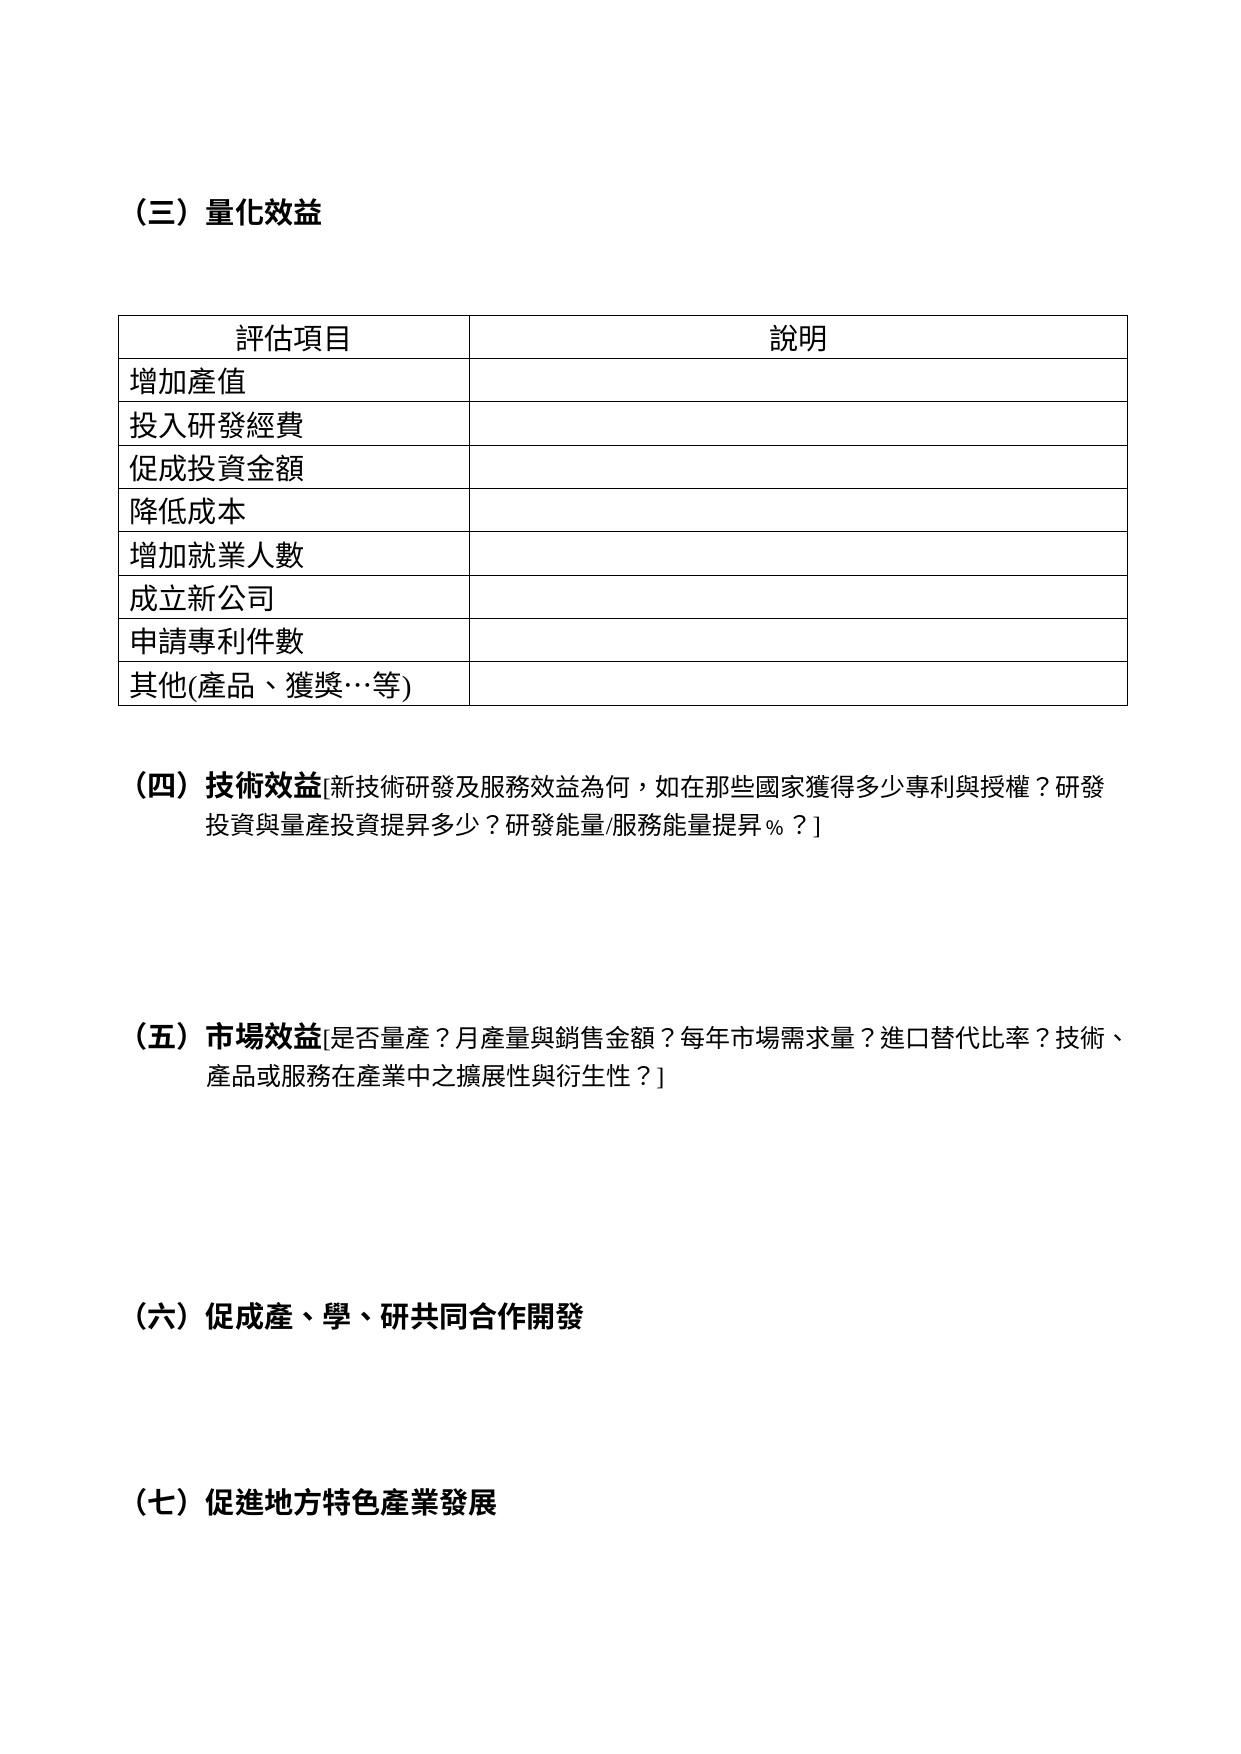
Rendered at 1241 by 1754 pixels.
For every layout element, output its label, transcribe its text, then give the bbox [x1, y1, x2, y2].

table_header 說明 [470, 316, 1127, 358]
text （七）促進地方特色產業發展 [118, 1480, 1122, 1522]
text （四）技術效益[新技術研發及服務效益為何，如在那些國家獲得多少專利與授權？研發投資與量產投資提昇多少？研發能量/服務能量提昇﹪？] [118, 763, 1122, 842]
table_cell 其他(產品、獲獎…等) [119, 662, 469, 704]
table_cell 促成投資金額 [119, 446, 469, 488]
text （六）促成產、學、研共同合作開發 [118, 1294, 1122, 1336]
table_cell 增加就業人數 [119, 532, 469, 574]
table_cell 投入研發經費 [119, 402, 469, 444]
table_cell [470, 446, 1127, 488]
text （五）市場效益[是否量產？月產量與銷售金額？每年市場需求量？進口替代比率？技術、產品或服務在產業中之擴展性與衍生性？] [118, 1014, 1122, 1093]
table_cell 降低成本 [119, 489, 469, 531]
table_cell 申請專利件數 [119, 619, 469, 661]
table_cell 增加產值 [119, 359, 469, 401]
table_cell [470, 662, 1127, 704]
table_cell [470, 532, 1127, 574]
table_cell [470, 489, 1127, 531]
text （三）量化效益 [118, 189, 1122, 232]
table_cell [470, 359, 1127, 401]
table_cell [470, 576, 1127, 618]
table_header 評估項目 [119, 316, 469, 358]
table_cell [470, 402, 1127, 444]
table_cell [470, 619, 1127, 661]
table_cell 成立新公司 [119, 576, 469, 618]
